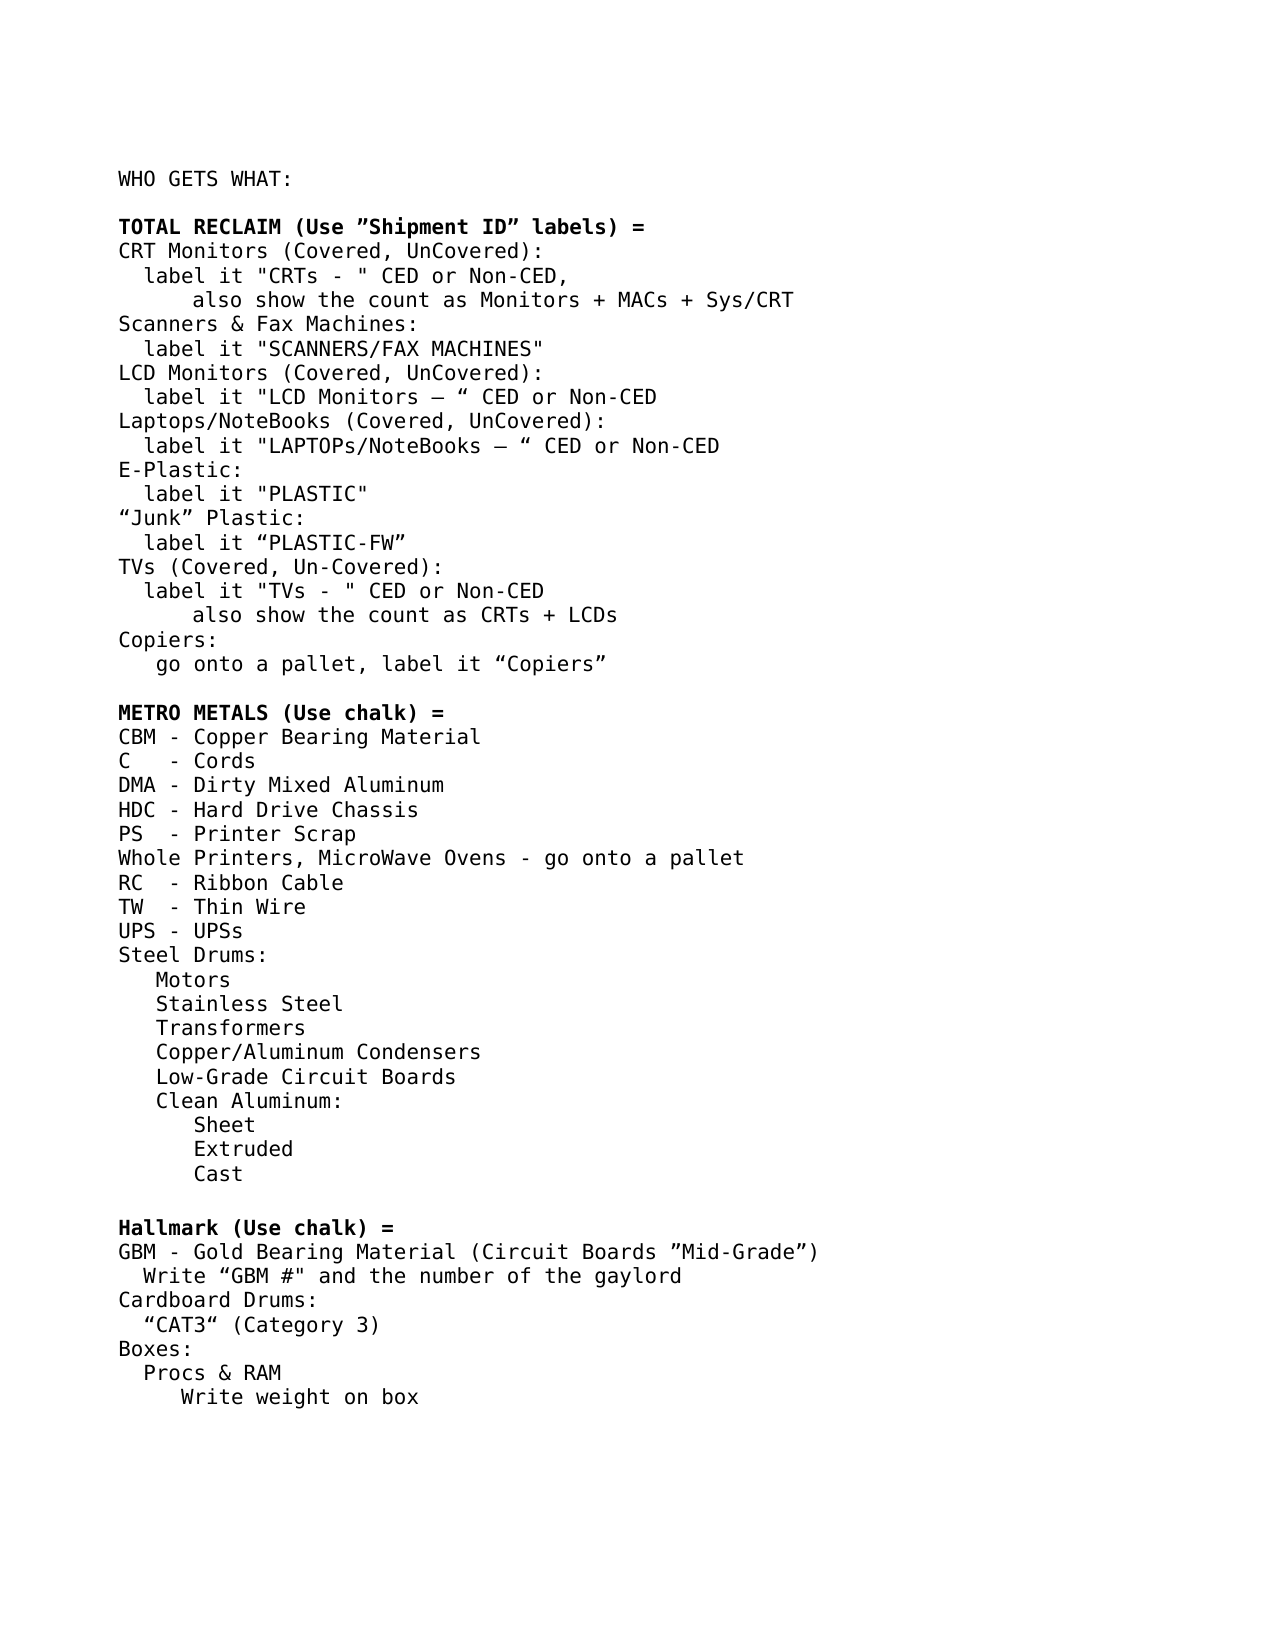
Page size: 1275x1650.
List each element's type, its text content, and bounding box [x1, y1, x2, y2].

text METRO METALS (Use chalk) = [118, 701, 1157, 725]
text also show the count as Monitors + MACs + Sys/CRT [118, 288, 1157, 312]
text GBM - Gold Bearing Material (Circuit Boards ”Mid-Grade”) [118, 1240, 1157, 1264]
text Extruded [118, 1137, 1157, 1162]
text Whole Printers, MicroWave Ovens - go onto a pallet [118, 846, 1157, 871]
text label it "PLASTIC" [118, 482, 1157, 506]
text Scanners & Fax Machines: [118, 312, 1157, 337]
text Motors [118, 968, 1157, 992]
text label it "LCD Monitors – “ CED or Non-CED [118, 385, 1157, 409]
text label it "SCANNERS/FAX MACHINES" [118, 337, 1157, 361]
text CRT Monitors (Covered, UnCovered): [118, 239, 1157, 264]
text label it "CRTs - " CED or Non-CED, [118, 264, 1157, 288]
text Cast [118, 1162, 1157, 1186]
text UPS - UPSs [118, 919, 1157, 943]
text “CAT3“ (Category 3) [118, 1313, 1157, 1337]
text PS - Printer Scrap [118, 822, 1157, 846]
text Copper/Aluminum Condensers [118, 1040, 1157, 1065]
text TW - Thin Wire [118, 895, 1157, 919]
text also show the count as CRTs + LCDs [118, 603, 1157, 628]
text Write “GBM #" and the number of the gaylord [118, 1264, 1157, 1288]
text RC - Ribbon Cable [118, 871, 1157, 895]
text Write weight on box [118, 1385, 1157, 1410]
text label it "LAPTOPs/NoteBooks – “ CED or Non-CED [118, 434, 1157, 458]
text Steel Drums: [118, 943, 1157, 968]
text label it “PLASTIC-FW” [118, 531, 1157, 555]
text “Junk” Plastic: [118, 506, 1157, 531]
text E-Plastic: [118, 458, 1157, 482]
text Hallmark (Use chalk) = [118, 1216, 1157, 1240]
text Copiers: [118, 628, 1157, 652]
text TOTAL RECLAIM (Use ”Shipment ID” labels) = [118, 215, 1157, 239]
text Sheet [118, 1113, 1157, 1137]
text DMA - Dirty Mixed Aluminum [118, 773, 1157, 798]
text CBM - Copper Bearing Material [118, 725, 1157, 749]
text Low-Grade Circuit Boards [118, 1065, 1157, 1089]
text Boxes: [118, 1337, 1157, 1361]
text Cardboard Drums: [118, 1288, 1157, 1313]
text Stainless Steel [118, 992, 1157, 1016]
text LCD Monitors (Covered, UnCovered): [118, 361, 1157, 385]
text label it "TVs - " CED or Non-CED [118, 579, 1157, 603]
text WHO GETS WHAT: [118, 167, 1157, 191]
text Clean Aluminum: [118, 1089, 1157, 1113]
text TVs (Covered, Un-Covered): [118, 555, 1157, 579]
text Procs & RAM [118, 1361, 1157, 1385]
text C - Cords [118, 749, 1157, 773]
text Transformers [118, 1016, 1157, 1040]
text go onto a pallet, label it “Copiers” [118, 652, 1157, 676]
text Laptops/NoteBooks (Covered, UnCovered): [118, 409, 1157, 434]
text HDC - Hard Drive Chassis [118, 798, 1157, 822]
